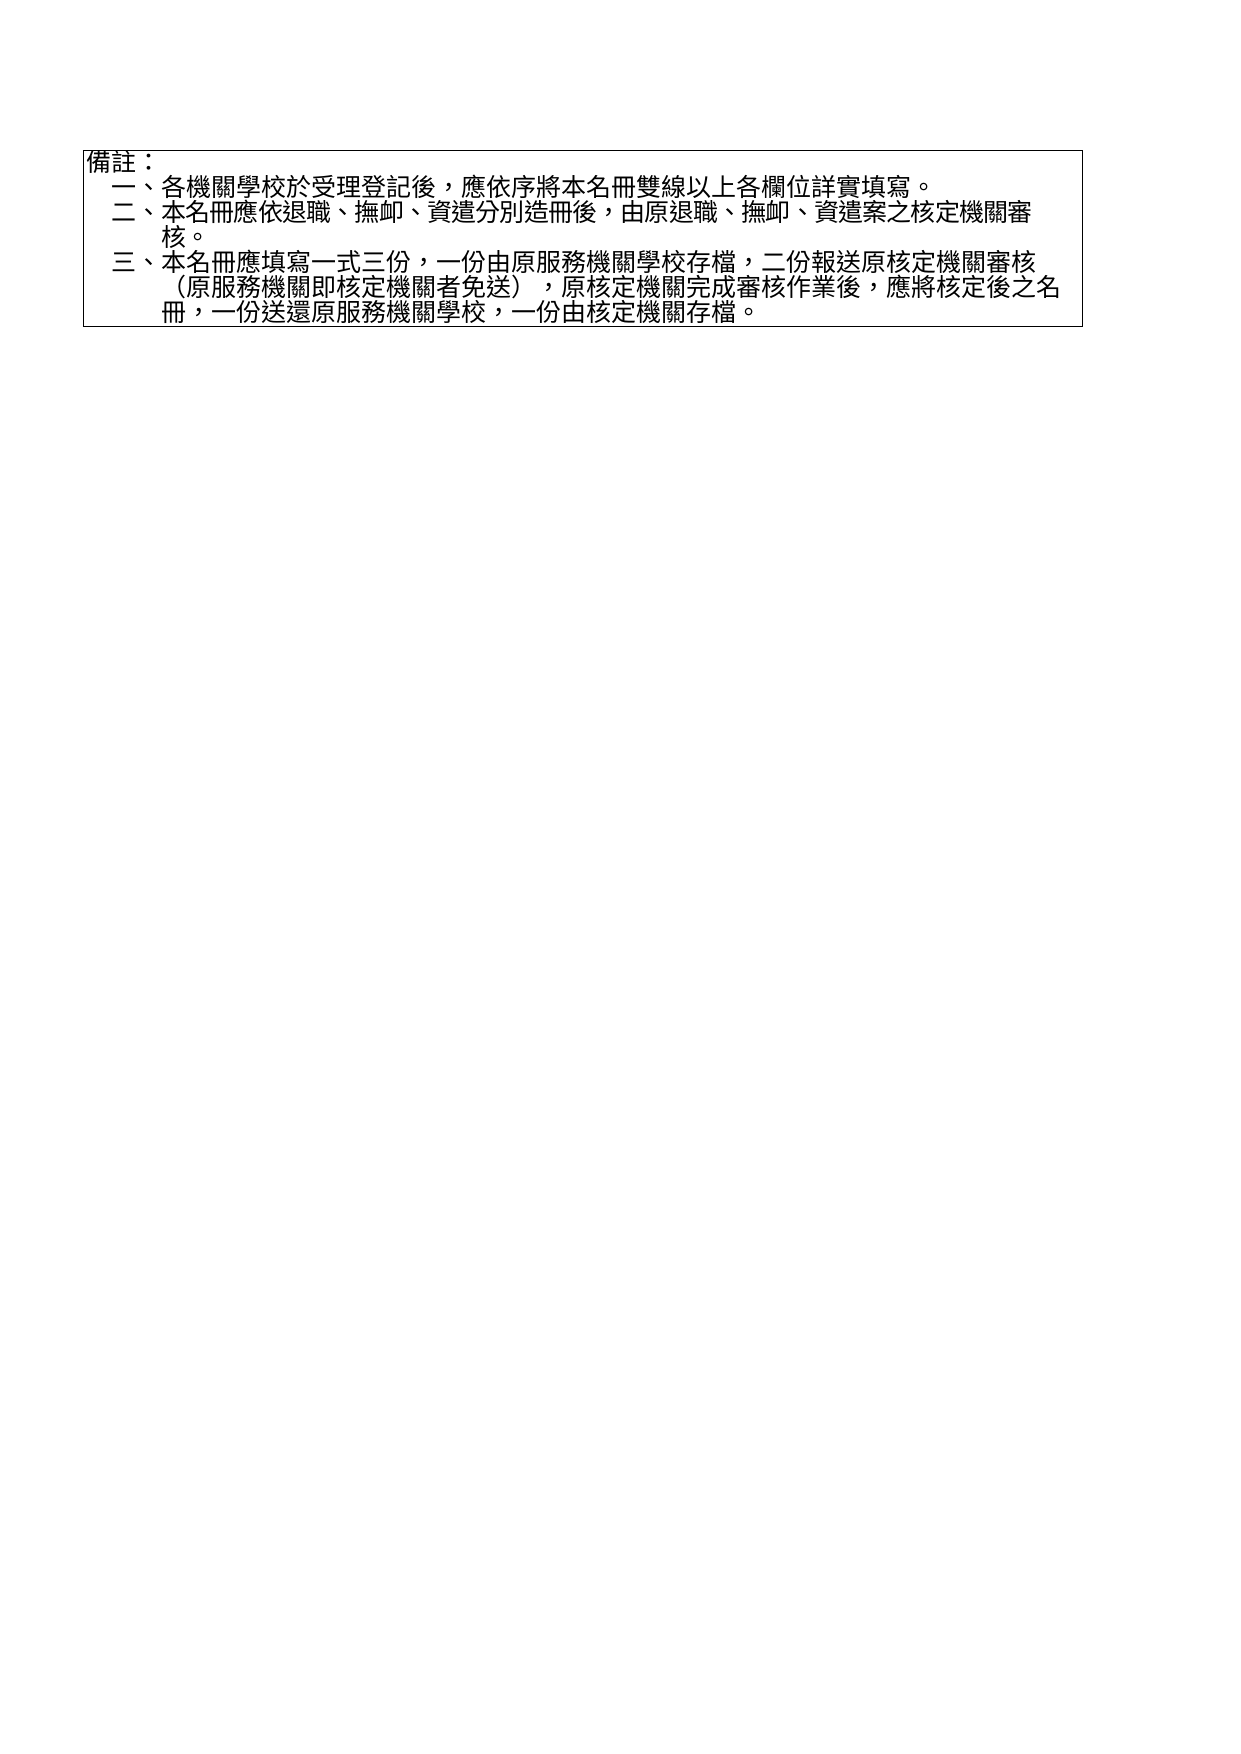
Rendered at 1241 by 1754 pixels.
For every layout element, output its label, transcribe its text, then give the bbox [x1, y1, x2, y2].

table_cell 備註： 一、各機關學校於受理登記後，應依序將本名冊雙線以上各欄位詳實填寫。 二、本名冊應依退職、撫卹、資遣分別造冊後，由原退職、撫卹、資遣案之核定機關審核。 三、本名冊應填寫一式三份，一份由原服務機關學校存檔，二份報送原核定機關審核（原服務機關即核定機關者免送），原核定機關完成審核作業後，應將核定後之名冊，一份送還原服務機關學校，一份由核定機關存檔。 [84, 151, 1082, 326]
